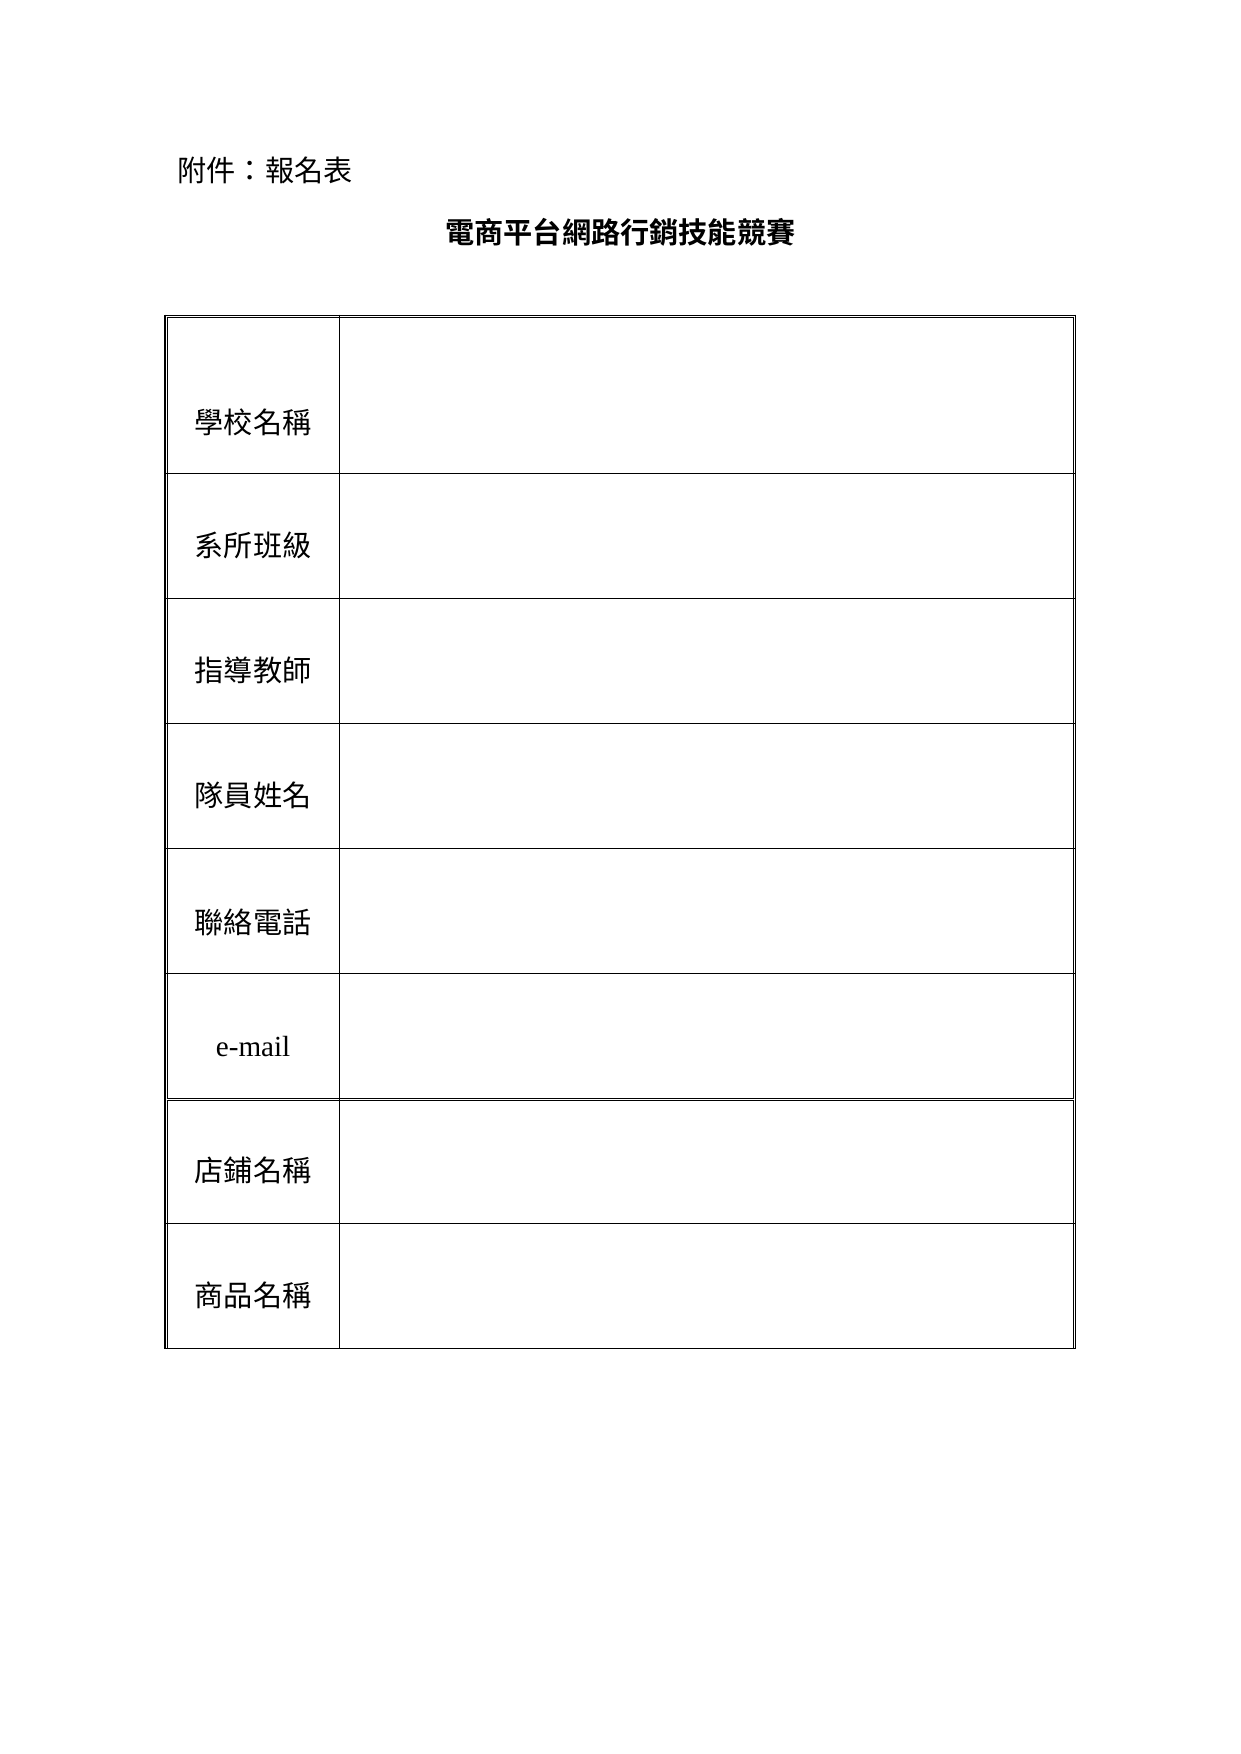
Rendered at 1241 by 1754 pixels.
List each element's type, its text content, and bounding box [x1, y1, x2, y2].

text 附件：報名表 [177, 127, 1063, 189]
table_cell [340, 474, 1073, 598]
table_cell 聯絡電話 [168, 849, 339, 973]
table_header 學校名稱 [168, 318, 339, 473]
table_cell [340, 599, 1073, 723]
table_cell 指導教師 [168, 599, 339, 723]
table_cell [340, 724, 1073, 848]
table_cell 隊員姓名 [168, 724, 339, 848]
table_header [340, 318, 1073, 473]
table_cell 店鋪名稱 [168, 1101, 339, 1223]
table_cell [340, 849, 1073, 973]
table_cell 商品名稱 [168, 1224, 339, 1348]
text 電商平台網路行銷技能競賽 [177, 189, 1063, 252]
table_cell [340, 1101, 1073, 1223]
table_cell e-mail [168, 974, 339, 1098]
table_cell [340, 974, 1073, 1098]
table_cell 系所班級 [168, 474, 339, 598]
table_cell [340, 1224, 1073, 1348]
